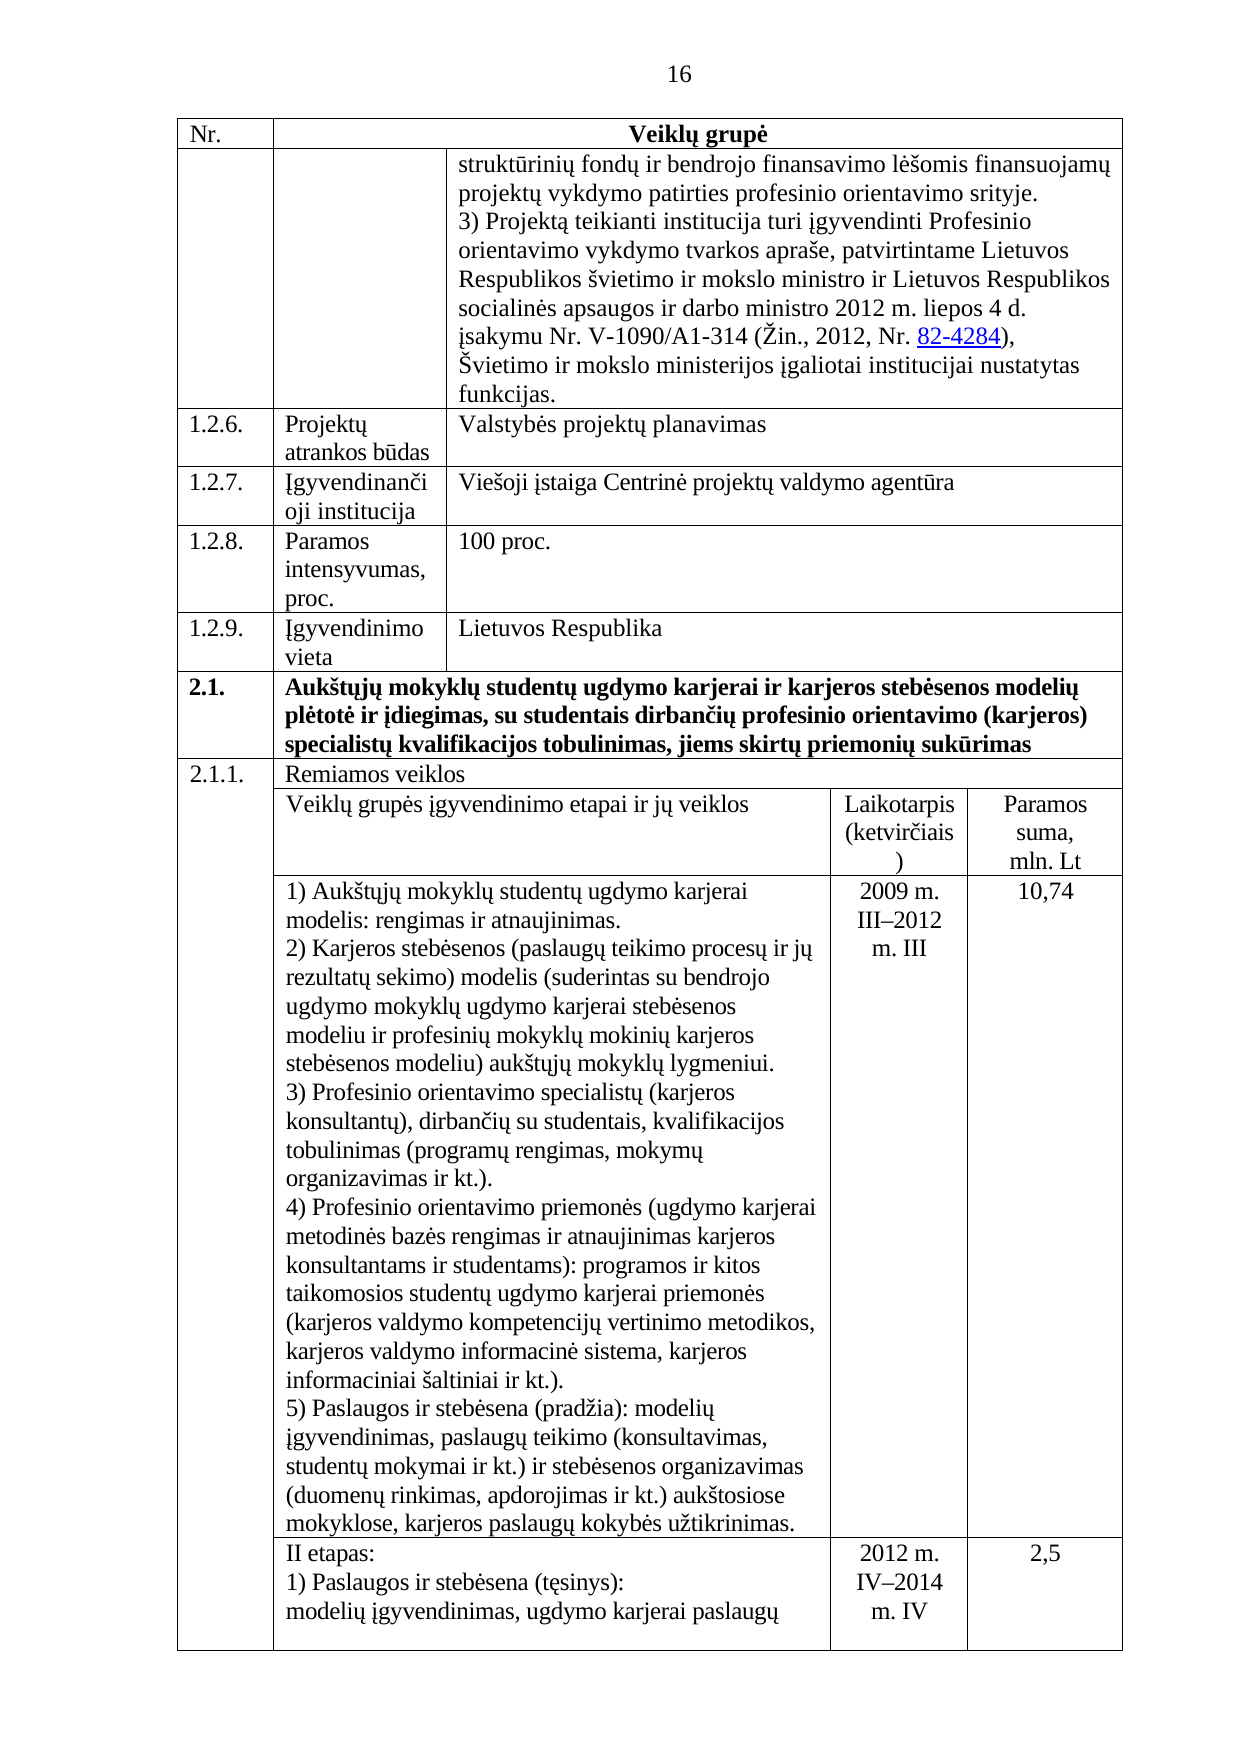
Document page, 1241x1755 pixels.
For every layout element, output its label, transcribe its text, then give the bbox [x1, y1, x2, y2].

table_cell Viešoji įstaiga Centrinė projektų valdymo agentūra [447, 467, 1122, 525]
table_cell 100 proc. [447, 526, 1122, 612]
table_header Veiklų grupė [274, 119, 1122, 148]
table_cell 2009 m. III–2012 m. III [831, 876, 967, 1537]
table_cell 1) Aukštųjų mokyklų studentų ugdymo karjerai modelis: rengimas ir atnaujinimas. 2) Karjeros stebėsenos (paslaugų teikimo procesų ir jų rezultatų sekimo) modelis (suderintas su bendrojo ugdymo mokyklų ugdymo karjerai stebėsenos modeliu ir profesinių mokyklų mokinių karjeros stebėsenos modeliu) aukštųjų mokyklų lygmeniui. 3) Profesinio orientavimo specialistų (karjeros konsultantų), dirbančių su studentais, kvalifikacijos tobulinimas (programų rengimas, mokymų organizavimas ir kt.). 4) Profesinio orientavimo priemonės (ugdymo karjerai metodinės bazės rengimas ir atnaujinimas karjeros konsultantams ir studentams): programos ir kitos taikomosios studentų ugdymo karjerai priemonės (karjeros valdymo kompetencijų vertinimo metodikos, karjeros valdymo informacinė sistema, karjeros informaciniai šaltiniai ir kt.). 5) Paslaugos ir stebėsena (pradžia): modelių įgyvendinimas, paslaugų teikimo (konsultavimas, studentų mokymai ir kt.) ir stebėsenos organizavimas (duomenų rinkimas, apdorojimas ir kt.) aukštosiose mokyklose, karjeros paslaugų kokybės užtikrinimas. [274, 876, 830, 1537]
table_cell Lietuvos Respublika [447, 613, 1122, 671]
table_cell 2,5 [968, 1538, 1122, 1649]
table_cell 2012 m. IV–2014 m. IV [831, 1538, 967, 1649]
table_cell 2.1.1. [178, 759, 273, 1649]
table_cell Veiklų grupės įgyvendinimo etapai ir jų veiklos [274, 789, 830, 875]
table_cell 1.2.6. [178, 409, 273, 466]
table_cell Valstybės projektų planavimas [447, 409, 1122, 466]
table_cell Įgyvendinimo vieta [274, 613, 446, 671]
table_cell 1.2.8. [178, 526, 273, 612]
table_cell struktūrinių fondų ir bendrojo finansavimo lėšomis finansuojamų projektų vykdymo patirties profesinio orientavimo srityje. 3) Projektą teikianti institucija turi įgyvendinti Profesinio orientavimo vykdymo tvarkos apraše, patvirtintame Lietuvos Respublikos švietimo ir mokslo ministro ir Lietuvos Respublikos socialinės apsaugos ir darbo ministro 2012 m. liepos 4 d. įsakymu Nr. V-1090/A1-314 (Žin., 2012, Nr. 82-4284), Švietimo ir mokslo ministerijos įgaliotai institucijai nustatytas funkcijas. [447, 149, 1122, 408]
table_cell Laikotarpis (ketvirčiais) [831, 789, 967, 875]
table_cell 1.2.9. [178, 613, 273, 671]
table_cell Projektų atrankos būdas [274, 409, 446, 466]
table_cell Remiamos veiklos [274, 759, 1122, 788]
table_cell [274, 149, 446, 408]
table_cell Aukštųjų mokyklų studentų ugdymo karjerai ir karjeros stebėsenos modelių plėtotė ir įdiegimas, su studentais dirbančių profesinio orientavimo (karjeros) specialistų kvalifikacijos tobulinimas, jiems skirtų priemonių sukūrimas [274, 672, 1122, 758]
table_cell [178, 149, 273, 408]
table_header Nr. [178, 119, 273, 148]
table_cell Paramos intensyvumas, proc. [274, 526, 446, 612]
table_cell 2.1. [178, 672, 273, 758]
table_cell Įgyvendinančioji institucija [274, 467, 446, 525]
table_cell Paramos suma, mln. Lt [968, 789, 1122, 875]
table_cell 1.2.7. [178, 467, 273, 525]
table_cell II etapas: 1) Paslaugos ir stebėsena (tęsinys): modelių įgyvendinimas, ugdymo karjerai paslaugų [274, 1538, 830, 1649]
table_cell 10,74 [968, 876, 1122, 1537]
